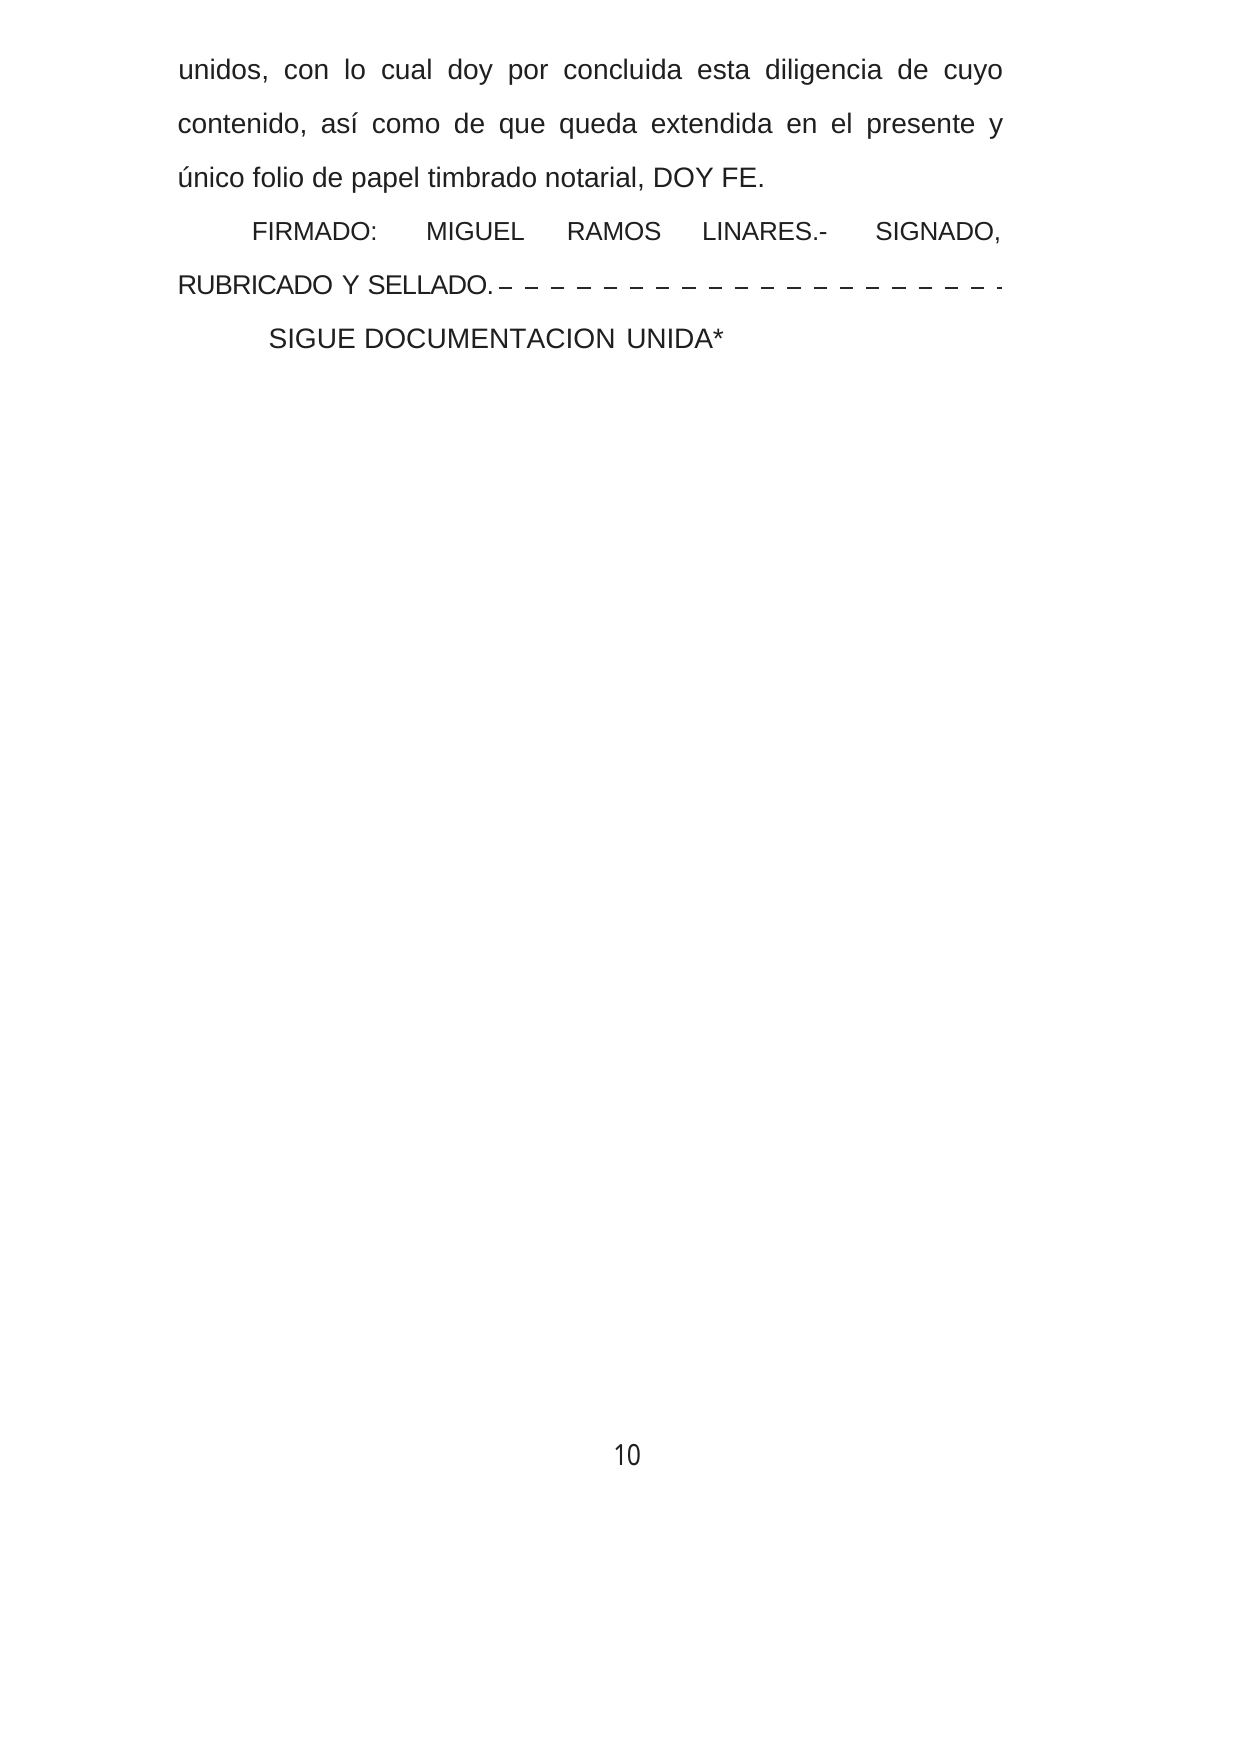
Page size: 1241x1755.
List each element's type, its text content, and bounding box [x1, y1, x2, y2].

subtitle 10 [43, 1434, 1211, 1474]
text FIRMADO: MIGUEL RAMOS LINARES.- SIGNADO, [42, 216, 1211, 246]
text SIGUE DOCUMENTACION UNIDA* [268, 322, 1211, 355]
text unidos, con lo cual doy por concluida esta diligencia de cuyo contenido, así como de que queda extendida en el presente y único folio de papel timbrado notarial, DOY FE. [177, 53, 1004, 193]
text RUBRICADO Y SELLADO. [177, 269, 1211, 301]
